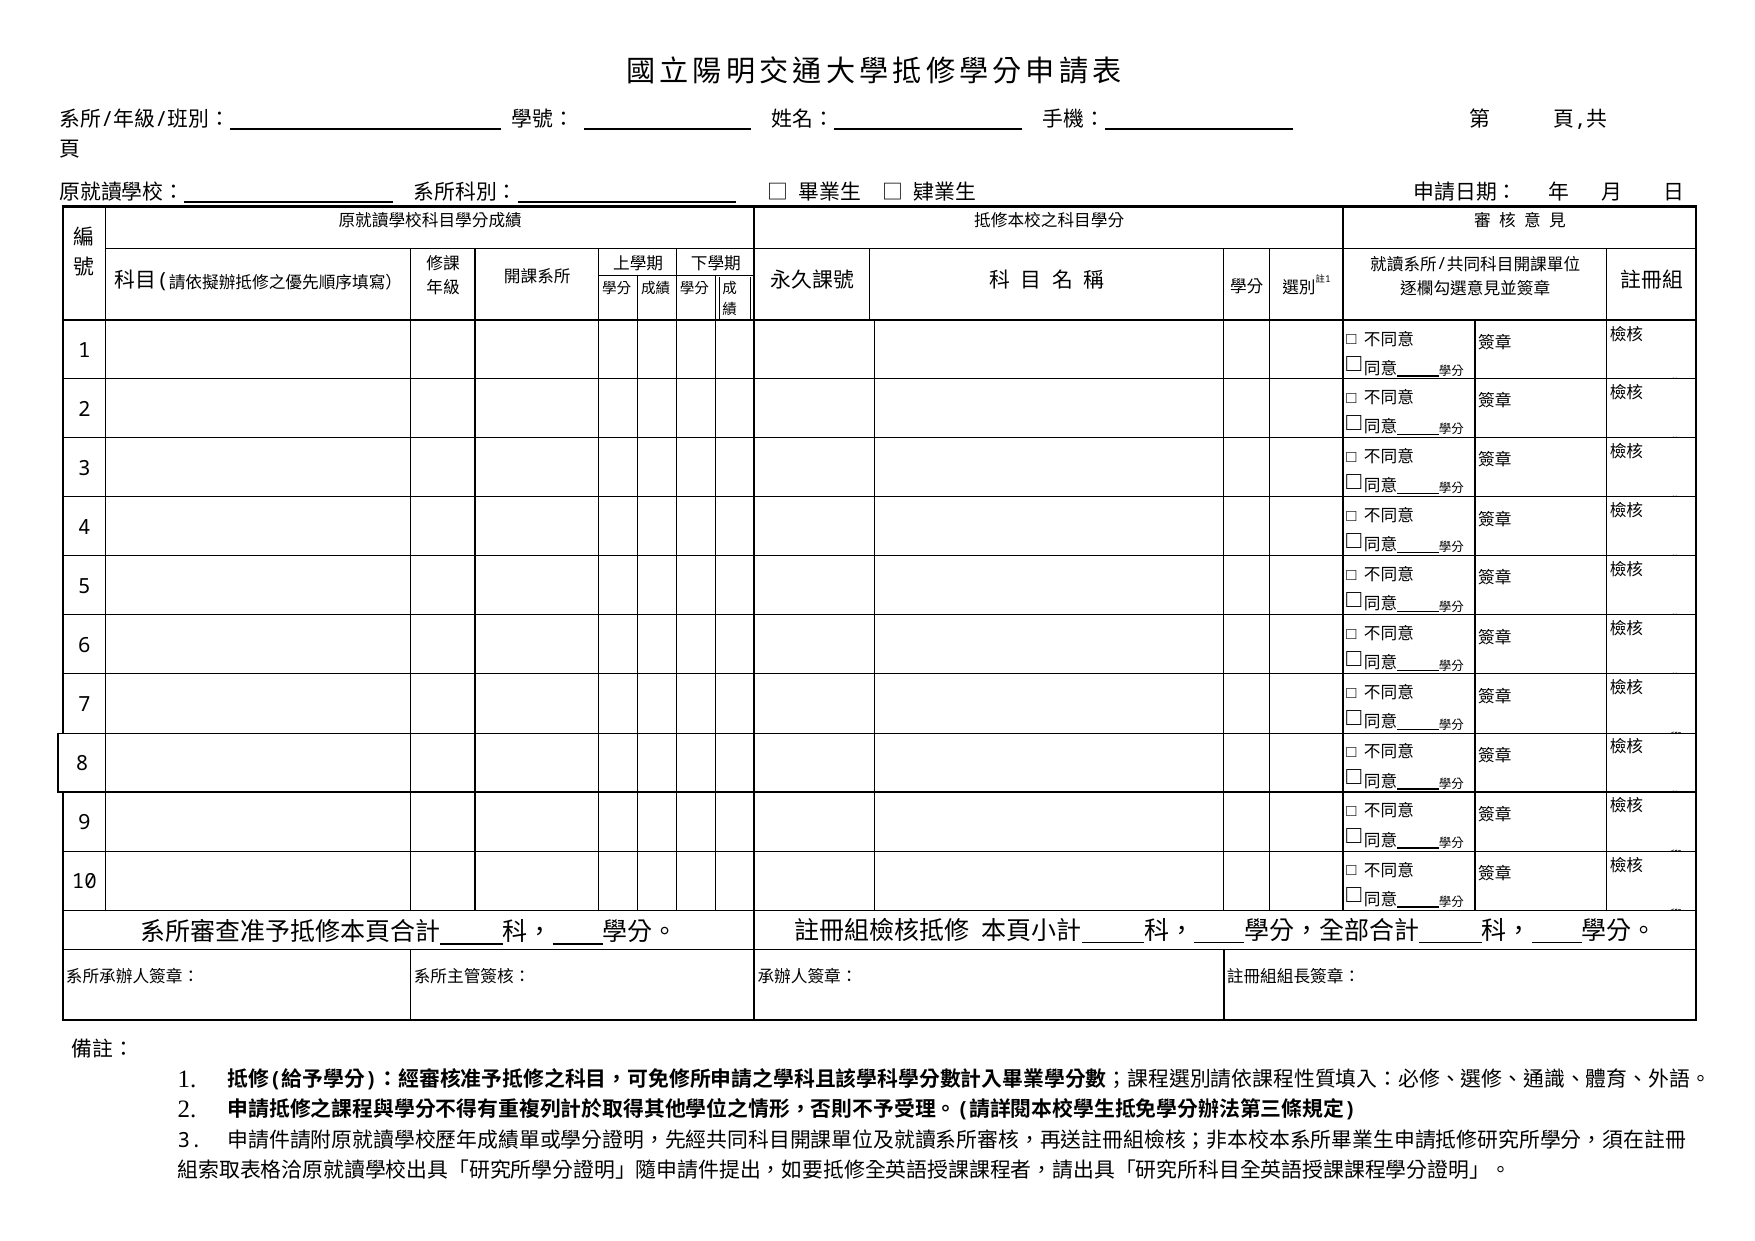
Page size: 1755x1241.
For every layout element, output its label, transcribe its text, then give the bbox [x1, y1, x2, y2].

table_cell [599, 379, 637, 437]
table_cell [1224, 497, 1269, 555]
list 抵修(給予學分)：經審核准予抵修之科目，可免修所申請之學科且該學科學分數計入畢業學分數；課程選別請依課程性質填入：必修、選修、通識、體育、外語。 [177, 1062, 1697, 1092]
table_cell 不同意 同意 學分 [1344, 615, 1474, 673]
table_cell [755, 852, 874, 909]
table_cell [58, 614, 62, 673]
table_cell [755, 674, 874, 732]
table_cell [1270, 497, 1342, 555]
table_cell 檢核 學分 [1607, 615, 1695, 673]
table_cell [638, 497, 676, 555]
table_cell 科目(請依擬辦抵修之優先順序填寫） [106, 249, 410, 319]
table_cell 不同意 同意 學分 [1344, 379, 1474, 437]
table_cell [106, 379, 410, 437]
table_cell [1224, 615, 1269, 673]
table_cell 選別註1 [1270, 249, 1342, 319]
table_cell [755, 734, 874, 791]
table_cell 註冊組檢核抵修 本頁小計 科， 學分，全部合計 科， 學分。 [755, 911, 1695, 949]
table_cell [638, 379, 676, 437]
table_cell [476, 734, 598, 791]
table_cell 簽章 [1476, 379, 1606, 437]
table_cell 3 [64, 438, 105, 496]
table_header 抵修本校之科目學分 [755, 208, 1342, 248]
table_cell 就讀系所/共同科目開課單位 逐欄勾選意見並簽章 [1344, 249, 1606, 319]
table_cell 檢核 學分 [1607, 852, 1695, 909]
table_cell [58, 851, 62, 909]
table_cell [677, 321, 715, 378]
table_cell [106, 321, 410, 378]
table_cell [58, 378, 62, 437]
table_cell [1270, 556, 1342, 614]
table_cell [411, 497, 474, 555]
table_cell 開課系所 [476, 249, 598, 319]
table_cell [106, 497, 410, 555]
table_cell 學分 [677, 276, 715, 319]
table_cell 簽章 [1476, 852, 1606, 909]
table_cell [716, 497, 753, 555]
table_cell [1270, 674, 1342, 732]
table_cell 檢核 學分 [1607, 734, 1695, 791]
table_cell [1224, 438, 1269, 496]
table_cell [106, 615, 410, 673]
table_cell [411, 379, 474, 437]
table_cell 不同意 同意 學分 [1344, 674, 1474, 732]
table_cell [476, 379, 598, 437]
table_cell [1224, 321, 1269, 378]
table_cell 下學期 [677, 249, 753, 274]
table_cell [599, 615, 637, 673]
table_cell [411, 438, 474, 496]
table_cell 7 [64, 674, 105, 732]
table_cell [1224, 674, 1269, 732]
table_cell [755, 438, 874, 496]
table_cell [755, 379, 874, 437]
table_cell 註冊組 [1607, 249, 1695, 319]
table_cell 5 [64, 556, 105, 614]
table_cell [1270, 321, 1342, 378]
table_cell [755, 793, 874, 851]
table_cell 檢核 學分 [1607, 497, 1695, 555]
table_cell [106, 556, 410, 614]
table_cell [755, 497, 874, 555]
table_cell [875, 734, 1223, 791]
table_cell [58, 319, 62, 378]
table_cell [58, 949, 62, 1018]
table_cell [638, 321, 676, 378]
table_cell 上學期 [599, 249, 676, 274]
table_cell 1 [64, 321, 105, 378]
table_cell [716, 852, 753, 909]
table_cell [716, 556, 753, 614]
table_cell [411, 852, 474, 909]
table_cell [875, 321, 1223, 378]
table_header 編 號 [64, 208, 105, 319]
table_cell 系所主管簽核： [411, 950, 753, 1018]
table_cell [599, 674, 637, 732]
table_cell [1270, 793, 1342, 851]
table_cell [677, 615, 715, 673]
table_cell [1224, 734, 1269, 791]
table_cell [106, 852, 410, 909]
table_cell [411, 734, 474, 791]
table_cell 簽章 [1476, 497, 1606, 555]
table_cell [58, 437, 62, 496]
table_cell 不同意 同意 學分 [1344, 321, 1474, 378]
table_cell [58, 248, 62, 274]
table_cell 2 [64, 379, 105, 437]
table_cell [677, 852, 715, 909]
table_cell [476, 615, 598, 673]
table_cell 不同意 同意 學分 [1344, 497, 1474, 555]
table_cell [638, 556, 676, 614]
table_cell 修課 年級 [411, 249, 474, 319]
table_cell [599, 852, 637, 909]
table_cell 檢核 學分 [1607, 379, 1695, 437]
table_cell [755, 556, 874, 614]
table_cell [58, 496, 62, 555]
table_cell [1270, 734, 1342, 791]
table_cell [716, 674, 753, 732]
table_cell [599, 793, 637, 851]
table_cell [638, 852, 676, 909]
table_cell 簽章 [1476, 793, 1606, 851]
table_cell [58, 555, 62, 614]
table_cell [677, 497, 715, 555]
table_cell [875, 674, 1223, 732]
table_cell [875, 852, 1223, 909]
table_cell [58, 910, 62, 949]
table_cell 永久課號 [755, 249, 869, 319]
table_cell 6 [64, 615, 105, 673]
table_cell [875, 379, 1223, 437]
table_cell [638, 438, 676, 496]
table_cell 簽章 [1476, 674, 1606, 732]
table_cell [875, 438, 1223, 496]
table_cell [716, 438, 753, 496]
table_cell 9 [64, 793, 105, 851]
table_cell [476, 674, 598, 732]
list 申請抵修之課程與學分不得有重複列計於取得其他學位之情形，否則不予受理。(請詳閱本校學生抵免學分辦法第三條規定) [177, 1092, 1697, 1123]
table_cell [476, 556, 598, 614]
table_cell [638, 734, 676, 791]
table_cell [599, 734, 637, 791]
table_cell [716, 793, 753, 851]
table_cell [476, 321, 598, 378]
table_cell [638, 793, 676, 851]
table_cell 8 [59, 734, 105, 791]
table_cell 承辦人簽章： [755, 950, 1223, 1018]
table_cell 註冊組組長簽章： [1225, 950, 1695, 1018]
table_cell [106, 793, 410, 851]
table_cell 簽章 [1476, 438, 1606, 496]
table_cell [716, 734, 753, 791]
table_cell [638, 615, 676, 673]
table_cell 系所審查准予抵修本頁合計 科， 學分。 [64, 911, 753, 949]
table_cell [755, 615, 874, 673]
table_cell [1270, 438, 1342, 496]
table_cell [638, 674, 676, 732]
table_cell 簽章 [1476, 556, 1606, 614]
table_cell [599, 438, 637, 496]
table_cell [476, 852, 598, 909]
table_cell [411, 321, 474, 378]
table_cell [1224, 556, 1269, 614]
table_cell 不同意 同意 學分 [1344, 793, 1474, 851]
table_cell 學分 [599, 276, 637, 319]
table_cell [875, 497, 1223, 555]
table_cell [755, 321, 874, 378]
list 申請件請附原就讀學校歷年成績單或學分證明，先經共同科目開課單位及就讀系所審核，再送註冊組檢核；非本校本系所畢業生申請抵修研究所學分，須在註冊組索取表格洽原就讀學校出具「研究所學分證明」隨申請件提出，如要抵修全英語授課課程者，請出具「研究所科目全英語授課課程學分證明」。 [177, 1123, 1697, 1183]
table_header 原就讀學校科目學分成績 [106, 208, 753, 248]
table_cell [106, 734, 410, 791]
table_cell [599, 497, 637, 555]
table_cell [106, 438, 410, 496]
table_cell [476, 497, 598, 555]
table_header 審 核 意 見 [1344, 208, 1695, 248]
table_cell [599, 321, 637, 378]
table_cell [599, 556, 637, 614]
table_cell [411, 556, 474, 614]
table_cell [1224, 379, 1269, 437]
table_cell 不同意 同意 學分 [1344, 438, 1474, 496]
text 系所/年級/班別： 學號： 姓名： 手機： 第 頁,共 頁 [59, 102, 1689, 163]
table_cell [476, 438, 598, 496]
table_cell [1270, 379, 1342, 437]
table_cell [411, 793, 474, 851]
table_cell 檢核 學分 [1607, 674, 1695, 732]
table_cell [1224, 852, 1269, 909]
table_cell [677, 793, 715, 851]
table_header [58, 205, 62, 248]
table_cell [677, 556, 715, 614]
table_cell 簽章 [1476, 615, 1606, 673]
table_cell 系所承辦人簽章： [64, 950, 410, 1018]
table_cell 檢核 學分 [1607, 321, 1695, 378]
text 原就讀學校： 系所科別： □ 畢業生 □ 肄業生 申請日期： 年 月 日 [59, 175, 1698, 205]
table_cell [677, 379, 715, 437]
text 國立陽明交通大學抵修學分申請表 [59, 47, 1689, 89]
table_cell [411, 615, 474, 673]
table_cell [58, 673, 62, 732]
table_cell 不同意 同意 學分 [1344, 852, 1474, 909]
table_cell 檢核 學分 [1607, 438, 1695, 496]
table_cell 簽章 [1476, 734, 1606, 791]
table_cell [58, 275, 62, 319]
table_cell 簽章 [1476, 321, 1606, 378]
table_cell [1270, 615, 1342, 673]
table_cell [875, 793, 1223, 851]
table_cell [875, 556, 1223, 614]
table_cell [1224, 793, 1269, 851]
table_cell 成績 [638, 276, 676, 319]
table_cell 檢核 學分 [1607, 556, 1695, 614]
table_cell [677, 734, 715, 791]
table_cell 學分 [1224, 249, 1269, 319]
table_cell 科 目 名 稱 [870, 249, 1223, 319]
table_cell 檢核 學分 [1607, 793, 1695, 851]
table_cell 不同意 同意 學分 [1344, 556, 1474, 614]
table_cell [716, 321, 753, 378]
table_cell 10 [64, 852, 105, 909]
table_cell [716, 615, 753, 673]
table_cell 不同意 同意 學分 [1344, 734, 1474, 791]
table_cell [58, 793, 62, 851]
table_cell [106, 674, 410, 732]
table_cell 4 [64, 497, 105, 555]
table_cell [1270, 852, 1342, 909]
text 備註： [72, 1032, 1697, 1062]
table_cell [476, 793, 598, 851]
table_cell [716, 379, 753, 437]
table_cell [875, 615, 1223, 673]
table_cell [677, 674, 715, 732]
table_cell [677, 438, 715, 496]
table_cell 成績 [716, 276, 750, 319]
table_cell [411, 674, 474, 732]
